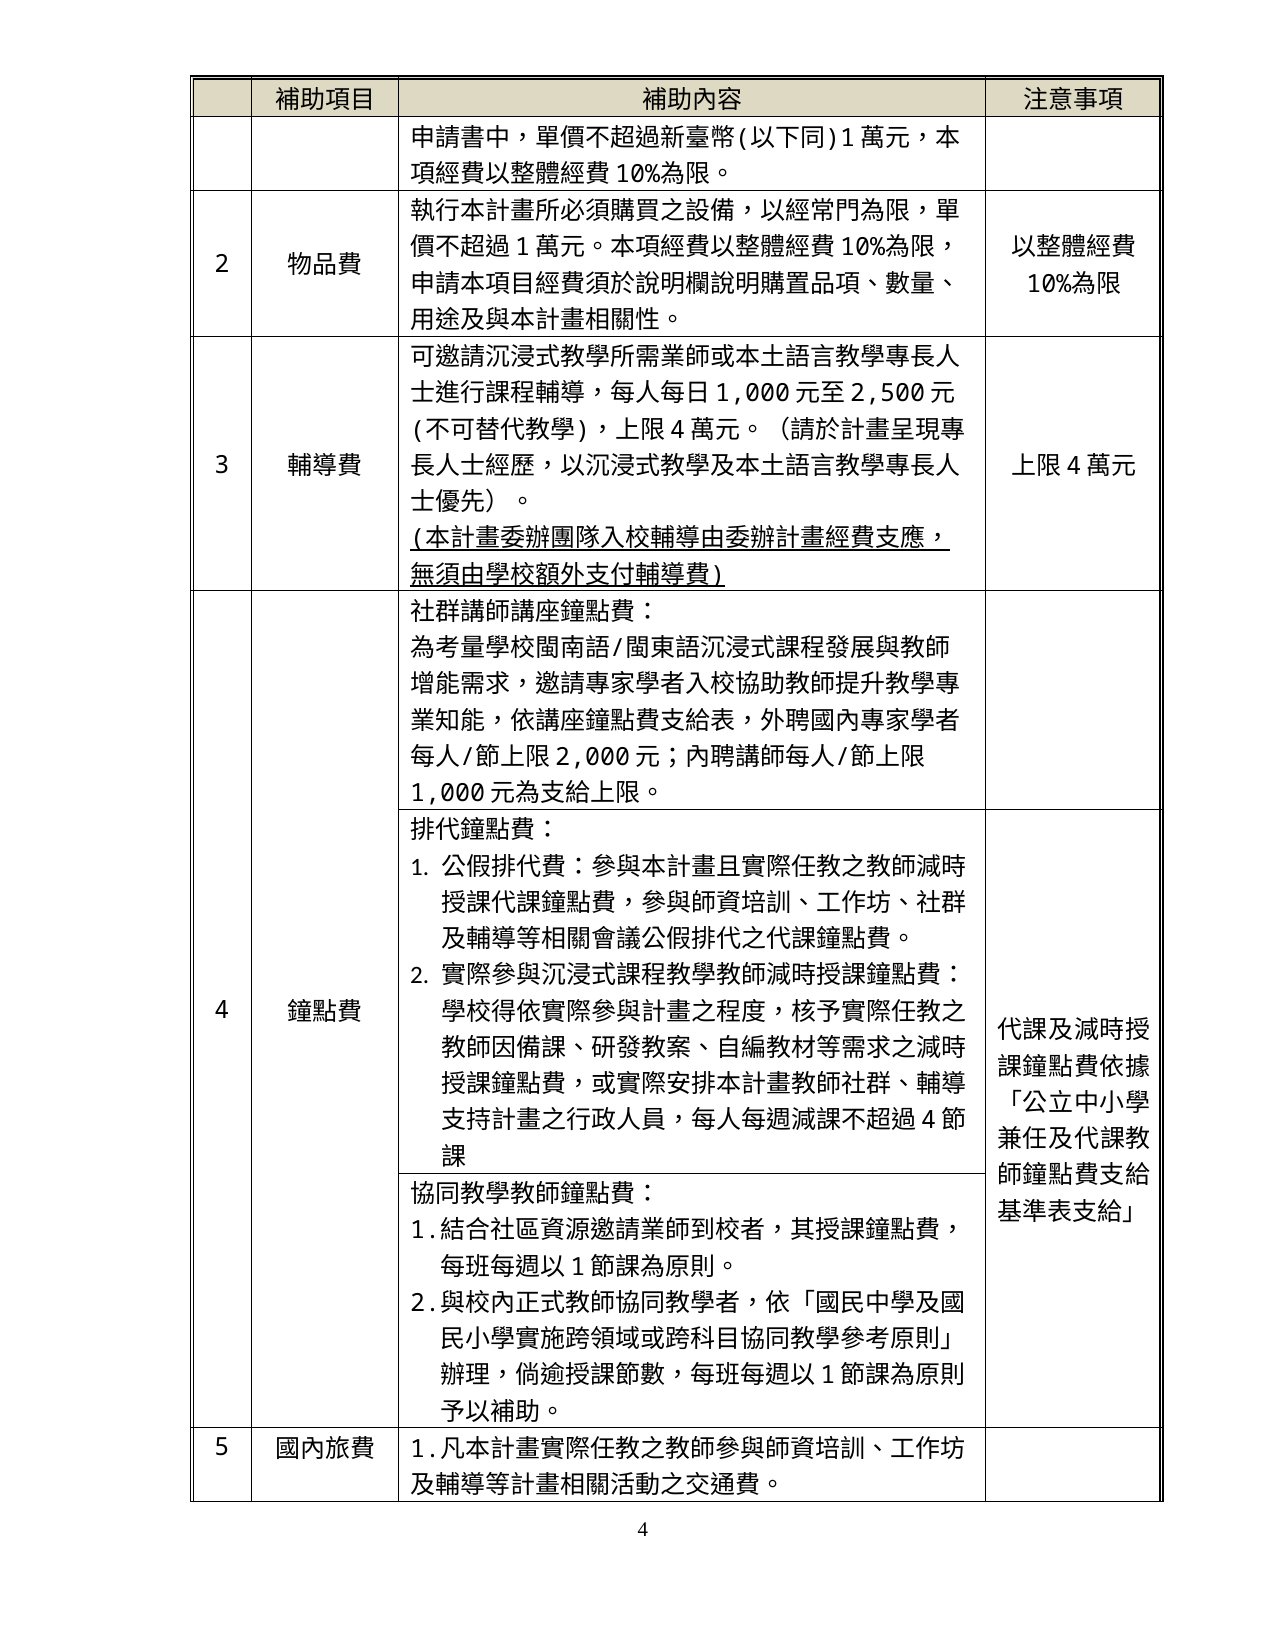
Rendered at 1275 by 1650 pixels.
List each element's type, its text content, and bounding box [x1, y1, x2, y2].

table_cell 4 [194, 591, 251, 1427]
table_header 補助項目 [252, 80, 398, 116]
table_header [194, 80, 251, 116]
table_cell [252, 117, 398, 189]
table_cell 物品費 [252, 191, 398, 336]
table_cell 協同教學教師鐘點費： 結合社區資源邀請業師到校者，其授課鐘點費，每班每週以1節課為原則。 與校內正式教師協同教學者，依「國民中學及國民小學實施跨領域或跨科目協同教學參考原則」辦理，倘逾授課節數，每班每週以1節課為原則予以補助。 [399, 1174, 985, 1427]
table_cell 上限4萬元 [986, 337, 1159, 590]
table_header 注意事項 [986, 80, 1159, 116]
table_cell 排代鐘點費： 公假排代費：參與本計畫且實際任教之教師減時授課代課鐘點費，參與師資培訓、工作坊、社群及輔導等相關會議公假排代之代課鐘點費。 實際參與沉浸式課程教學教師減時授課鐘點費：學校得依實際參與計畫之程度，核予實際任教之教師因備課、研發教案、自編教材等需求之減時授課鐘點費，或實際安排本計畫教師社群、輔導支持計畫之行政人員，每人每週減課不超過4節課 [399, 810, 985, 1172]
table_cell 5 [194, 1428, 251, 1501]
table_header 補助內容 [399, 80, 985, 116]
table_cell 可邀請沉浸式教學所需業師或本土語言教學專長人士進行課程輔導，每人每日1,000元至2,500元(不可替代教學)，上限4萬元。（請於計畫呈現專長人士經歷，以沉浸式教學及本土語言教學專長人士優先）。 (本計畫委辦團隊入校輔導由委辦計畫經費支應，無須由學校額外支付輔導費) [399, 337, 985, 590]
table_cell 申請書中，單價不超過新臺幣(以下同)1萬元，本項經費以整體經費10%為限。 [399, 117, 985, 189]
table_cell 輔導費 [252, 337, 398, 590]
table_cell [194, 117, 251, 189]
table_cell 社群講師講座鐘點費： 為考量學校閩南語/閩東語沉浸式課程發展與教師增能需求，邀請專家學者入校協助教師提升教學專業知能，依講座鐘點費支給表，外聘國內專家學者每人/節上限2,000元；內聘講師每人/節上限1,000元為支給上限。 [399, 591, 985, 809]
table_cell 鐘點費 [252, 591, 398, 1427]
table_cell 2 [194, 191, 251, 336]
table_cell 3 [194, 337, 251, 590]
table_cell [986, 117, 1159, 189]
table_cell [986, 591, 1159, 809]
table_cell 國內旅費 [252, 1428, 398, 1501]
table_cell 代課及減時授課鐘點費依據「公立中小學兼任及代課教師鐘點費支給基準表支給」 [986, 810, 1159, 1427]
table_cell 執行本計畫所必須購買之設備，以經常門為限，單價不超過1萬元。本項經費以整體經費10%為限，申請本項目經費須於說明欄說明購置品項、數量、用途及與本計畫相關性。 [399, 191, 985, 336]
table_cell 1.凡本計畫實際任教之教師參與師資培訓、工作坊及輔導等計畫相關活動之交通費。 [399, 1428, 985, 1501]
table_cell [986, 1428, 1159, 1501]
table_cell 以整體經費10%為限 [986, 191, 1159, 336]
